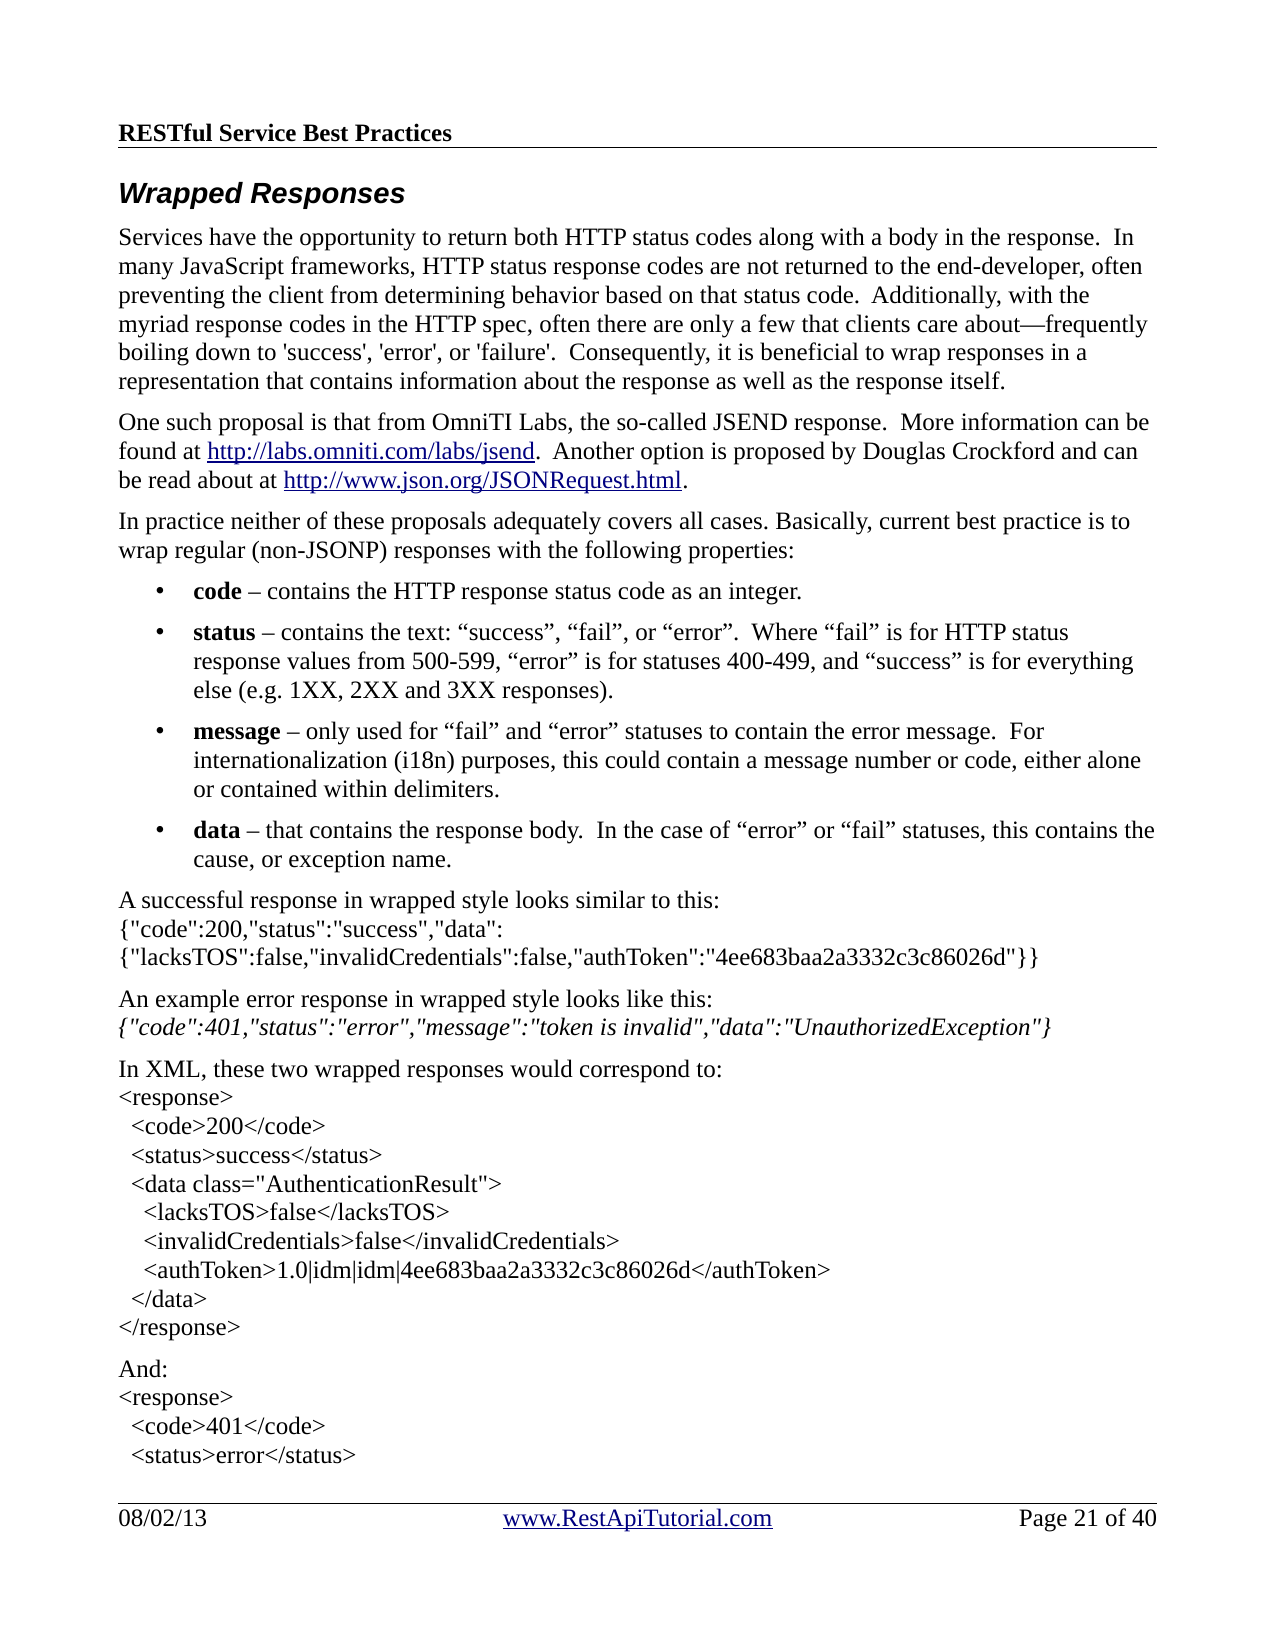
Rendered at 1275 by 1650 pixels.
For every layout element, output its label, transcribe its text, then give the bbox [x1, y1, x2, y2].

text <code>200</code> [118, 1111, 1157, 1140]
list message – only used for “fail” and “error” statuses to contain the error message. For internationalization (i18n) purposes, this could contain a message number or code, either alone or contained within delimiters. [156, 716, 1157, 802]
subtitle Wrapped Responses [118, 176, 1157, 210]
text One such proposal is that from OmniTI Labs, the so-called JSEND response. More information can be found at http://labs.omniti.com/labs/jsend. Another option is proposed by Douglas Crockford and can be read about at http://www.json.org/JSONRequest.html. [118, 407, 1157, 494]
text {"code":200,"status":"success","data":{"lacksTOS":false,"invalidCredentials":false,"authToken":"4ee683baa2a3332c3c86026d"}} [118, 914, 1157, 971]
text In practice neither of these proposals adequately covers all cases. Basically, current best practice is to wrap regular (non-JSONP) responses with the following properties: [118, 506, 1157, 564]
text <authToken>1.0|idm|idm|4ee683baa2a3332c3c86026d</authToken> [118, 1255, 1157, 1284]
text An example error response in wrapped style looks like this: [118, 984, 1157, 1012]
text <invalidCredentials>false</invalidCredentials> [118, 1226, 1157, 1255]
list data – that contains the response body. In the case of “error” or “fail” statuses, this contains the cause, or exception name. [156, 815, 1157, 872]
text <code>401</code> [118, 1411, 1157, 1440]
list status – contains the text: “success”, “fail”, or “error”. Where “fail” is for HTTP status response values from 500-599, “error” is for statuses 400-499, and “success” is for everything else (e.g. 1XX, 2XX and 3XX responses). [156, 617, 1157, 704]
text And: [118, 1354, 1157, 1382]
text <response> [118, 1082, 1157, 1111]
text </data> [118, 1284, 1157, 1312]
text In XML, these two wrapped responses would correspond to: [118, 1054, 1157, 1082]
text </response> [118, 1312, 1157, 1341]
text <status>error</status> [118, 1440, 1157, 1469]
text <data class="AuthenticationResult"> [118, 1169, 1157, 1197]
text Services have the opportunity to return both HTTP status codes along with a body in the response. In many JavaScript frameworks, HTTP status response codes are not returned to the end-developer, often preventing the client from determining behavior based on that status code. Additionally, with the myriad response codes in the HTTP spec, often there are only a few that clients care about—frequently boiling down to 'success', 'error', or 'failure'. Consequently, it is beneficial to wrap responses in a representation that contains information about the response as well as the response itself. [118, 222, 1157, 395]
text {"code":401,"status":"error","message":"token is invalid","data":"UnauthorizedException"} [118, 1012, 1157, 1041]
text <response> [118, 1382, 1157, 1411]
text <status>success</status> [118, 1140, 1157, 1169]
list code – contains the HTTP response status code as an integer. [156, 576, 1157, 605]
text A successful response in wrapped style looks similar to this: [118, 885, 1157, 914]
text <lacksTOS>false</lacksTOS> [118, 1197, 1157, 1226]
